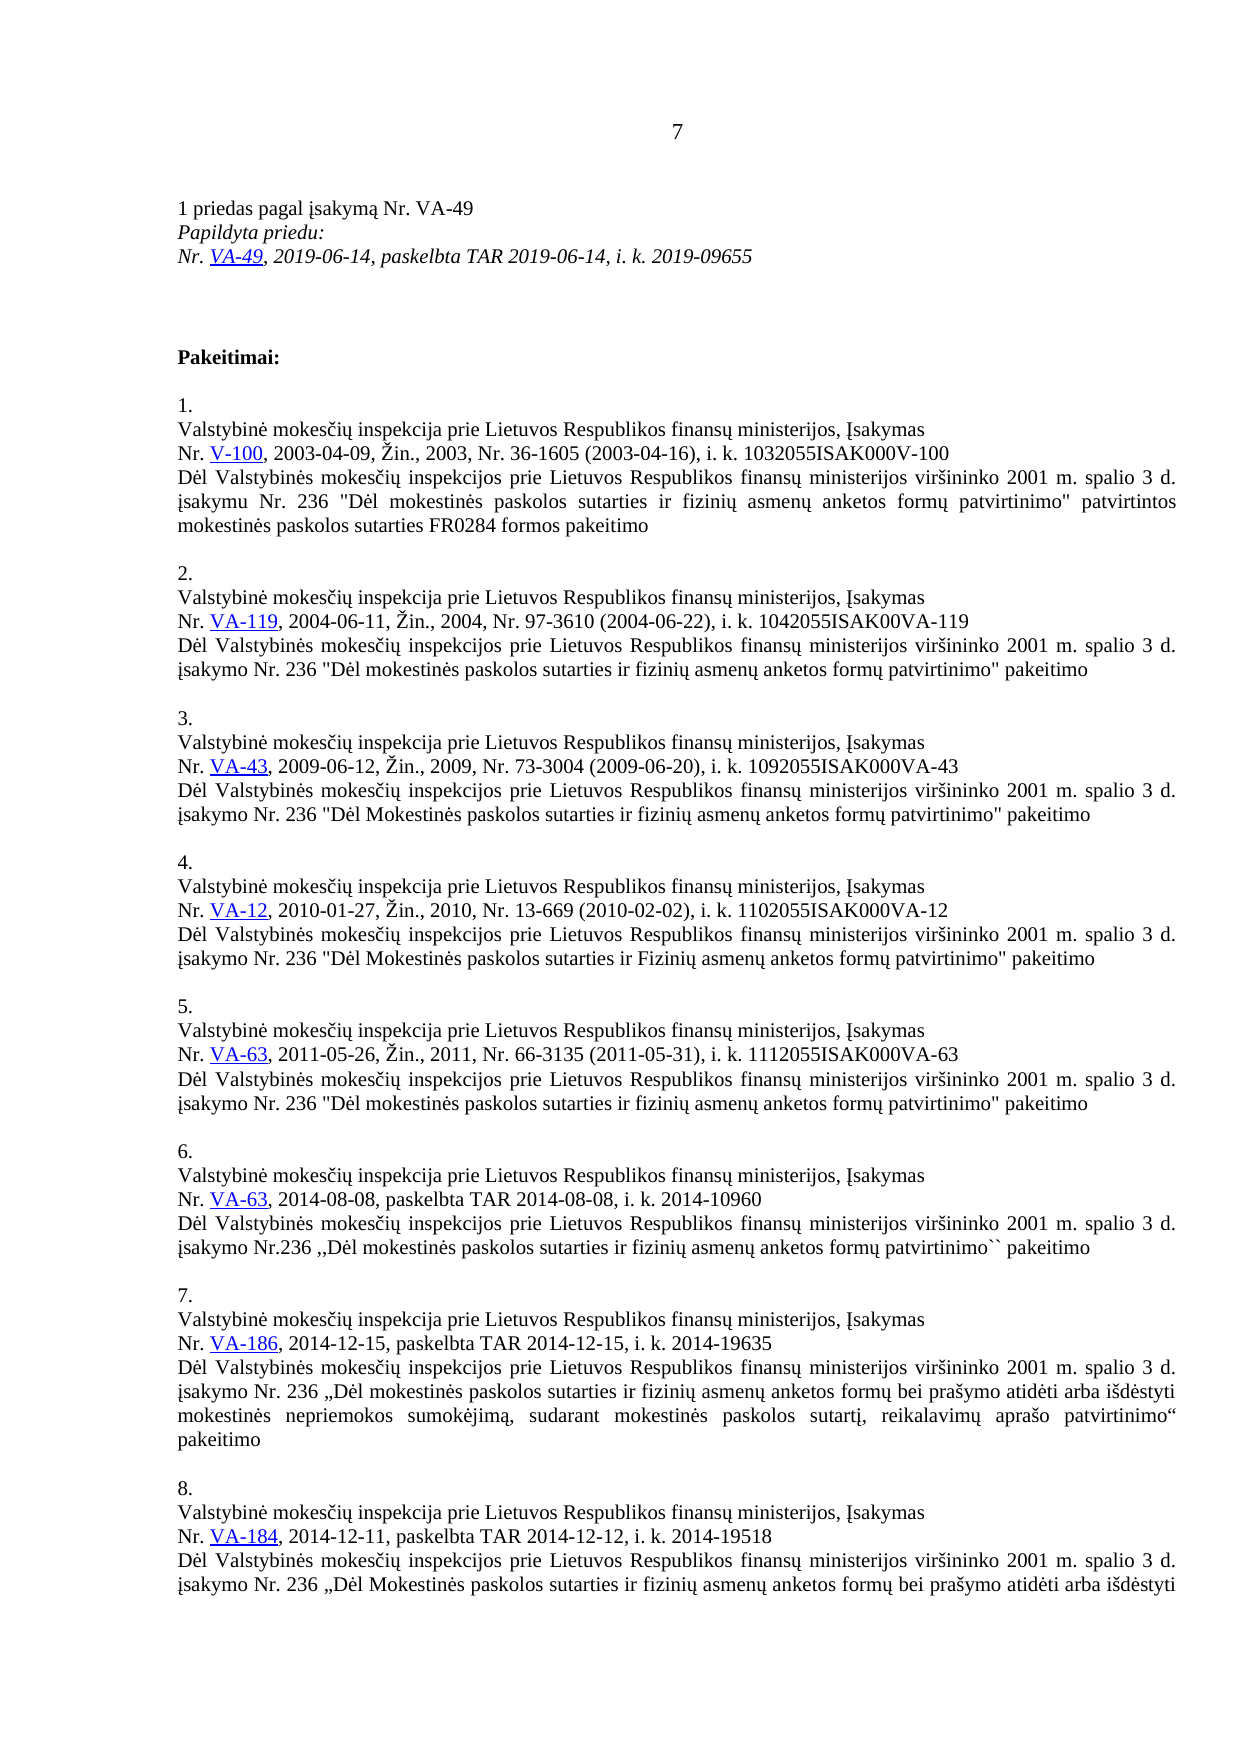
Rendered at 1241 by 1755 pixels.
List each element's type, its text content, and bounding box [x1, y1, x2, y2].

text Nr. VA-63, 2014-08-08, paskelbta TAR 2014-08-08, i. k. 2014-10960 [177, 1187, 1177, 1211]
text Papildyta priedu: [177, 219, 1177, 244]
text 1. [177, 393, 1177, 417]
text 8. [177, 1476, 1177, 1499]
text Valstybinė mokesčių inspekcija prie Lietuvos Respublikos finansų ministerijos, Įsakymas [177, 874, 1177, 898]
text Dėl Valstybinės mokesčių inspekcijos prie Lietuvos Respublikos finansų ministerijos viršininko 2001 m. spalio 3 d. įsakymo Nr. 236 "Dėl mokestinės paskolos sutarties ir fizinių asmenų anketos formų patvirtinimo" pakeitimo [177, 1066, 1177, 1114]
text Dėl Valstybinės mokesčių inspekcijos prie Lietuvos Respublikos finansų ministerijos viršininko 2001 m. spalio 3 d. įsakymo Nr. 236 "Dėl Mokestinės paskolos sutarties ir fizinių asmenų anketos formų patvirtinimo" pakeitimo [177, 778, 1177, 826]
text Valstybinė mokesčių inspekcija prie Lietuvos Respublikos finansų ministerijos, Įsakymas [177, 1018, 1177, 1042]
text Nr. VA-43, 2009-06-12, Žin., 2009, Nr. 73-3004 (2009-06-20), i. k. 1092055ISAK000VA-43 [177, 754, 1177, 778]
text Pakeitimai: [177, 344, 1177, 369]
text Valstybinė mokesčių inspekcija prie Lietuvos Respublikos finansų ministerijos, Įsakymas [177, 417, 1177, 441]
text Dėl Valstybinės mokesčių inspekcijos prie Lietuvos Respublikos finansų ministerijos viršininko 2001 m. spalio 3 d. įsakymu Nr. 236 "Dėl mokestinės paskolos sutarties ir fizinių asmenų anketos formų patvirtinimo" patvirtintos mokestinės paskolos sutarties FR0284 formos pakeitimo [177, 465, 1177, 537]
text Valstybinė mokesčių inspekcija prie Lietuvos Respublikos finansų ministerijos, Įsakymas [177, 1163, 1177, 1187]
text 2. [177, 561, 1177, 585]
text Nr. VA-63, 2011-05-26, Žin., 2011, Nr. 66-3135 (2011-05-31), i. k. 1112055ISAK000VA-63 [177, 1042, 1177, 1066]
text Nr. VA-119, 2004-06-11, Žin., 2004, Nr. 97-3610 (2004-06-22), i. k. 1042055ISAK00VA-119 [177, 609, 1177, 633]
text Nr. VA-186, 2014-12-15, paskelbta TAR 2014-12-15, i. k. 2014-19635 [177, 1331, 1177, 1355]
text Dėl Valstybinės mokesčių inspekcijos prie Lietuvos Respublikos finansų ministerijos viršininko 2001 m. spalio 3 d. įsakymo Nr. 236 „Dėl mokestinės paskolos sutarties ir fizinių asmenų anketos formų bei prašymo atidėti arba išdėstyti mokestinės nepriemokos sumokėjimą, sudarant mokestinės paskolos sutartį, reikalavimų aprašo patvirtinimo“ pakeitimo [177, 1355, 1177, 1451]
text Valstybinė mokesčių inspekcija prie Lietuvos Respublikos finansų ministerijos, Įsakymas [177, 729, 1177, 754]
text Dėl Valstybinės mokesčių inspekcijos prie Lietuvos Respublikos finansų ministerijos viršininko 2001 m. spalio 3 d. įsakymo Nr. 236 „Dėl Mokestinės paskolos sutarties ir fizinių asmenų anketos formų bei prašymo atidėti arba išdėstyti [177, 1548, 1177, 1596]
text 1 priedas pagal įsakymą Nr. VA-49 [177, 196, 1177, 219]
text Nr. VA-49, 2019-06-14, paskelbta TAR 2019-06-14, i. k. 2019-09655 [177, 244, 1177, 268]
text 3. [177, 706, 1177, 729]
text Valstybinė mokesčių inspekcija prie Lietuvos Respublikos finansų ministerijos, Įsakymas [177, 1499, 1177, 1524]
text 6. [177, 1139, 1177, 1163]
text Dėl Valstybinės mokesčių inspekcijos prie Lietuvos Respublikos finansų ministerijos viršininko 2001 m. spalio 3 d. įsakymo Nr.236 ,,Dėl mokestinės paskolos sutarties ir fizinių asmenų anketos formų patvirtinimo`` pakeitimo [177, 1211, 1177, 1259]
text Valstybinė mokesčių inspekcija prie Lietuvos Respublikos finansų ministerijos, Įsakymas [177, 585, 1177, 609]
text Nr. V-100, 2003-04-09, Žin., 2003, Nr. 36-1605 (2003-04-16), i. k. 1032055ISAK000V-100 [177, 441, 1177, 465]
text Nr. VA-184, 2014-12-11, paskelbta TAR 2014-12-12, i. k. 2014-19518 [177, 1524, 1177, 1548]
text Nr. VA-12, 2010-01-27, Žin., 2010, Nr. 13-669 (2010-02-02), i. k. 1102055ISAK000VA-12 [177, 898, 1177, 922]
text Valstybinė mokesčių inspekcija prie Lietuvos Respublikos finansų ministerijos, Įsakymas [177, 1307, 1177, 1331]
text 5. [177, 994, 1177, 1018]
text 4. [177, 850, 1177, 874]
text Dėl Valstybinės mokesčių inspekcijos prie Lietuvos Respublikos finansų ministerijos viršininko 2001 m. spalio 3 d. įsakymo Nr. 236 "Dėl mokestinės paskolos sutarties ir fizinių asmenų anketos formų patvirtinimo" pakeitimo [177, 633, 1177, 681]
text 7. [177, 1283, 1177, 1307]
text Dėl Valstybinės mokesčių inspekcijos prie Lietuvos Respublikos finansų ministerijos viršininko 2001 m. spalio 3 d. įsakymo Nr. 236 "Dėl Mokestinės paskolos sutarties ir Fizinių asmenų anketos formų patvirtinimo" pakeitimo [177, 922, 1177, 970]
